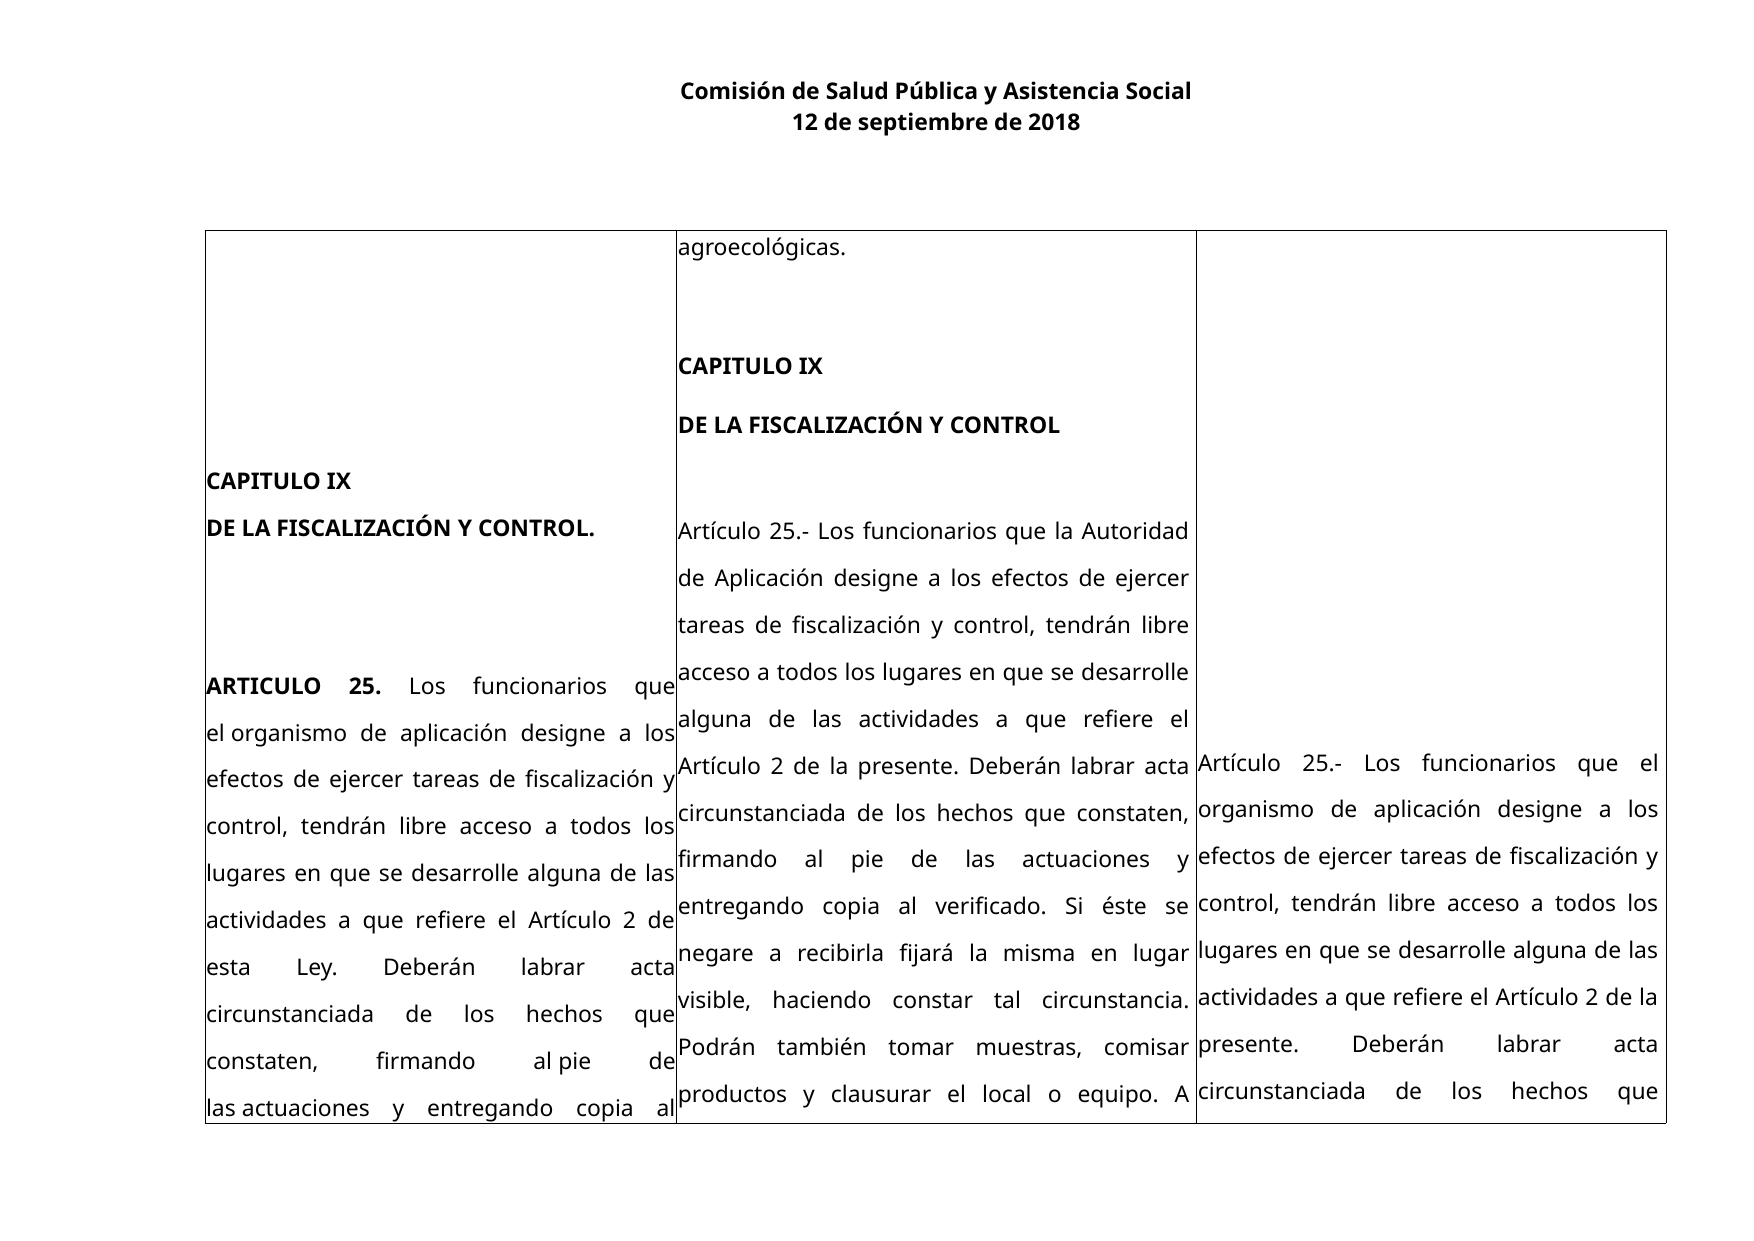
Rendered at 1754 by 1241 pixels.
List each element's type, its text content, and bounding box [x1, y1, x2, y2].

table_cell ARTÍCULO 1 – Modifícase el Capítulo I Artículo 1; Capítulo II, Artículos 2 y 3; Capítulo III, Artículo 5; Capítulo IV, Artículos 7 y 8, Capítulo V Artículos 11, 12 y 13; Capítulo VI, Artículos 14, 15, 16, 17, 18; Capítulo VII, Artículos 20 y 21; Capítulo VIII, Artículos 22, 23 y 24; Capítulo IX, Artículos 25, 26 y 27; Capítulo X, Artículos 28 y 29; Capítulo XI, Artículos 30, 32, 33 y 34; Capítulo XII, Artículos 36, 37 y 38; y, Capítulo XIII, Artículo 39 de la Ley 11273 – Productos Fitosanitarios, los que quedarán redactados de la siguiente manera: CAPÍTULO I OBJETIVOS Artículo 1.- Son objetivos de la presente la protección de la salud humana, de los recursos naturales y de la producción agropecuaria, a través de la correcta y racional utilización de los productos fitosanitarios y fertilizantes, incluidos los utilizados para el control de plagas en post cosecha, evitando la contaminación del medio ambiente y de los alimentos y promoviendo su correcto uso mediante la educación e información planificada. CAPÍTULO II SUJETOS Y ALCANCES DE LA LEY Artículo 2.- Quedan sujetos a las disposiciones de la presente y sus normas reglamentarias la elaboración, formulación, transporte, almacenaje en sus distintas formas, intermediación, distribución, fraccionamiento, expendio, aplicación, disposición transitoria y final de envases de productos fitosanitarios y fertilizantes, incluidos los utilizados para el control de plagas en post cosecha, usuarios, asesores fitosanitarios, regentes fitosanitarios y asesores técnicos para habilitación de equipos que empleen, manipulen o tengan productos fitosanitarios o fertilizantes. Artículo 3.- El Ministerio de la Producción será la Autoridad de Aplicación de la presente quien requerirá de la participación del Comité Interministerial de Salud Ambiental creado por el Poder Ejecutivo Provincial mediante el Decreto N° 815/10, cuando se presenten casos que comprometan la salud o el medio ambiente. CAPÍTULO III DE LOS RECURSOS Artículo 5.- Créase la cuenta “Control Fitosanitario” abierta en el Nuevo Banco de Santa Fe S.A. y registrada a la orden del Ministerio de la Producción, que operará con los aportes provenientes de: aranceles por inscripciones en los registros previstos en la presente; aranceles por capacitación de los sujetos alcanzados por la presente; venta de material bibliográfico; multas por infracciones y normas reglamentarias; y, subsidios, donaciones y legados. El valor de los aranceles será sometido por la Autoridad de Aplicación a la aprobación del Poder Ejecutivo. CAPÍTULO IV DE LOS CONVENIOS Artículo 7.- El Ministerio de la Producción por intermedio de la Subdirección de Agricultura y Sanidad Vegetal podrá formalizar convenios con las municipalidades y comunas de la Provincia a fin de implementar en sus respectivas jurisdicciones el registro o matriculación de todos los equipos de aplicación, y la habilitación de los locales destinados a la comercialización de productos fitosanitarios y fertilizantes, incluidos los utilizados para el control de plagas de post cosecha. Los aranceles respectivos, conforme a lo dispuesto por la Autoridad de Aplicación, serán percibidos en su totalidad por las Municipalidades y Comunas. Artículo 8.- El Ministerio de la Producción, por intermedio del área de Sanidad Vegetal, formalizará convenios de colaboración con otros Entes y Organismos del Estado Provincial, para la ejecución de aspectos contenidos en la presente. En particular coordinará con el Ministerio de Educación y de Innovación y Cultura de la Provincia programas de difusión para alumnos y docentes acerca de los derechos y obligaciones establecidos en la presente. CAPÍTULO V DE LOS REGISTROS Artículo 11.- Toda persona física o jurídica que desarrolle cualquiera de las actividades enunciadas en la presente, deberán inscribirse en el registro previsto en el Artículo 4, conforme con los requisitos que establezca la reglamentación. Artículo 12.- Los propietarios de equipos de aplicación de productos fitosanitarios o fertilizantes, utilizados para servicios a terceros o para uso propio en las explotaciones rurales, en silos, plantas de acopio, plantas de acondicionamiento, plantas de terminales portuarias, incluidos los utilizados para el control de plagas de post cosecha deberán cumplimentar el trámite necesario a fin de matricular o registrar los equipos en Municipalidades y Comunas que posean convenios con la Autoridad de Aplicación, dentro los plazos establecidos en la presente. Cuando no existieran dichos convenios la matriculación o registro se tramitará ante la Subdirección de Agricultura y Sanidad Vegetal u organismo que lo sustituya. En el caso de aplicaciones de post cosecha, deberán presentar un protocolo de procedimiento, con el alcance que establezca la reglamentación. Artículo 13.- Las personas físicas o jurídicas que se dediquen a realizar trabajos de aplicación de los productos fitosanitarios y fertilizantes, incluidos los utilizados para el control de plagas de post cosecha, deberán: requerir un Asesor Técnico para la habilitación de equipos, por medio del protocolo de habilitación, a los efectos de su matriculación o registro; tener impreso el número de matrícula que se asigne en la maquinaria en cuestión, conforme a la reglamentación pertinente. En el caso de equipos aéreos el número de registro deberá coincidir con la matrícula que otorga la ANAC u organismo que lo sustituya; declarar identidad y domicilio de la/s persona/s que opera/n el/los equipo/s de aplicación a fin de que las mismas obtengan la habilitación correspondiente para operarlos. Los operarios deberán realizar y aprobar un curso dictado por las entidades que determine la Autoridad de Aplicación quien otorga el correspondiente carnet de aplicador; y, contar con una libreta sanitaria expedida por el Ministerio de Salud; contar con la receta de Aplicación extendida por un Asesor Fitosanitario para realizar aplicaciones aéreas, terrestres y en post cosecha de productos fitosanitarios y fertilizantes. La receta se extenderá por cuadruplicado, quedando el original para el productor comitente, duplicado en manos del propietario o titular registral del equipo de aplicación y el triplicado en poder del Asesor Fitosanitario, pesando sobre ellos la obligación de archivar las autorizaciones por el término de dos (2) años contados a partir de su fecha de emisión. El cuadruplicado quedará en poder de la Comuna o Municipalidad, quien deberá archivarla por el término de diez (10) años; las aeronaves dedicadas a las tareas de aplicación deberán cumplimentar los requisitos que establece la ANAC u órgano que lo sustituya, a los efectos de su inscripción, sin perjuicio de los demás requisitos que establece la presente y su reglamentación. Se incorpora un mecanismo de seguimiento satelital de las aeronaves a los fines de controlar la ruta de aplicación; y, dar cumplimiento a las demás condiciones que establezca la reglamentación. CAPÍTULO VI DE LA PRODUCCIONES VEGETALES Artículo 14.- Se entenderá como producciones vegetales a las actividades destinadas a la producción de especies cerealeras, oleaginosas, forrajeras, forestales, hortícolas, fructícolas, florales, aromáticas, medicinales, tintóreas, textiles y cualquier otro tipo de cultivo no contemplado explícitamente en esta enumeración. Artículo 15.- Para las producciones mencionadas en el artículo precedente queda prohibida la tenencia o aplicación de productos fitosanitarios y fertilizantes cuyo uso no esté registrado ante el Servicio Nacional de Sanidad y Calidad Agroalimentaria (SENASA) o el organismo que lo sustituya. En caso de constatarse la tenencia o empleo de productos no registrados o fuera de su plazo límite de comercialización, los mismos serán decomisados, sin perjuicio de las sanciones que pudieran corresponder. Los productos secuestrados tendrán el destino que establezca la reglamentación. Artículo 16.- Los operarios de producciones vegetales que se dediquen a la aplicación de productos fitosanitarios con equipos manuales, deberán contar con la habilitación correspondiente, renovarla cada dos (2) años y realizar los cursos que organizará y dictará la Autoridad de Aplicación. Artículo 17.- Las personas físicas o jurídicas, titulares o responsables de las explotaciones dedicadas a las actividades comprendidas en la presente, deberán proveer a sus empleados y a todo aquel que desempeñe tareas en las producciones referenciadas, de los elementos de protección personal que establezca la reglamentación y deberán archivar las facturas de adquisición de los mismos, quedando obligados a su exhibición cuando así lo requieran los funcionarios de la Autoridad de Aplicación. Artículo 18.- Los productos fitosanitarios utilizados en producciones vegetales señaladas en la presente deberán ser almacenadas en locales seguros, ventilados y separados convenientemente de viviendas y lugares de empaque. Se procederá de igual modo con los equipos y elementos de aplicación. CAPITULO VII DE LOS EXPENDEDORES Artículo 20.- Las personas físicas o jurídicas que se dediquen a la comercialización, cualquiera sea el carácter de productos fitosanitarios o fertilizantes, incluidos los utilizados para el control de plagas de post cosecha como actividad principal o secundaria, deberán inscribirse en el registro de expendedores y en los términos, de acuerdo a lo establecido en la presente con las formalidades que establezca su reglamentación. Sólo podrán comercializar productos fitosanitarios y fertilizantes, incluidos los utilizados para el control de plagas de post cosecha que se encuentren registrados en el SENASA, dirección de fitosanitarios y biológicos y registros u organismo que lo suplante. Artículo 21.- Sin perjuicio de lo establecido en el artículo anterior, quienes comercialicen productos fitosanitarios o fertilizantes, incluidos los utilizados para el control de plagas de post cosecha deberán: contar con regente fitosanitario; acompañar, junto con la solicitud de inscripción o renovación, croquis detallado de las instalaciones comerciales y características de los depósitos de productos fitosanitarios y fertilizantes en formulario bajo declaración jurada del regente fitosanitario, las que serán acordes a lo establecido por la reglamentación pertinente; llevar un registro actualizado del origen y tipo de productos recibidos para su comercialización, avalados por los correspondientes comprobantes. Cuando se trate de sucursales dicha obligación recaerá sobre las mismas, no pudiendo delegar dicha carga en la casa central; archivar por el término de dos (2) años contados desde el momento del expendio, todas las recetas de adquisición de los productos fitosanitarios incluidos los utilizados en post cosecha; en caso de vacancia, designar nuevo regente fitosanitario dentro de los treinta (30) días de producida la misma; comunicar por medio fehaciente a la Autoridad de Aplicación la cesación de actividad dentro de los treinta (30) días corridos de producida la misma; y, cumplir con los demás requisitos que establezca la reglamentación. CAPITULO VIII DE LOS REGENTES Y ASESORES TÉCNICOS Artículo 22.- Para desempeñarse como asesor fitosanitario, asesor técnico para habilitación de equipos y/o regente fitosanitario en el marco de la presente, se requiere ser Ingeniero Agrónomo matriculado en el Colegio de Ingenieros Agrónomos de la Provincia o con convenio de reciprocidad y estar inscripto en el Registro que refiere el artículo 4. No podrán desempeñarse bajo estas figuras, los Ingenieros Agrónomos que desempeñen funciones en la jurisdicción del Ministerio de la Producción u organismo que lo reemplace. Artículo 23.- Quienes desarrollen actividades como asesores fitosanitarios, regentes fitosanitarios y asesores técnicos para habilitar equipos darán cumplimiento a los requisitos que la reglamentación de la presente establezca para cada uno de ellos. Artículo 24.- El control del uso seguro de los productos fitosanitarios y fertilizantes en torno a las áreas protegidas de cada Municipalidad y Comuna, estará a cargo de la figura de un Veedor designado por la autoridad municipal o comunal, quien deberá ser Ingeniero Agrónomo matriculado, habilitado profesionalmente como Asesor Fitosanitario. Además deberá ser capacitado por la Autoridad de Aplicación o por quien éste establezca, no pudiendo controlar aplicaciones de recetas que él mismo prescriba. El veedor junto a los productores y asesores fitosanitarios promoverán prácticas de producción que contemplen buenas prácticas agrícolas a fin de minimizar las aplicaciones necesarias, y fomentarán las producciones agroecológicas. CAPITULO IX DE LA FISCALIZACIÓN Y CONTROL Artículo 25.- Los funcionarios que la Autoridad de Aplicación designe a los efectos de ejercer tareas de fiscalización y control, tendrán libre acceso a todos los lugares en que se desarrolle alguna de las actividades a que refiere el Artículo 2 de la presente. Deberán labrar acta circunstanciada de los hechos que constaten, firmando al pie de las actuaciones y entregando copia al verificado. Si éste se negare a recibirla fijará la misma en lugar visible, haciendo constar tal circunstancia. Podrán también tomar muestras, comisar productos y clausurar el local o equipo. A dichos fines podrá valerse de la fuerza pública, debiendo dar intervención al Juzgado competente para garantizar el acatamiento de la norma. La Resolución de infracción dictada por la Autoridad de Aplicación en el marco del procedimiento correspondiente, será considerado título ejecutivo suficiente para perseguir el cobro judicial de la multa aplicada. Artículo 26.- Cuando se constatare alguna infracción, la Autoridad de Aplicación notificará al interesado a los efectos de presentar descargo dentro de los diez (10) días hábiles. Una vez recepcionado el descargo o vencido el término acordado se dictará la resolución que correspondiere, contra la cual, previo pago de la multa si la hubiere, procederán los recursos previstos en el Decreto Nº 4174/15. Artículo 27.- Las infracciones serán sancionadas con multas cuyos montos mínimos y máximos ascenderán respectivamente al valor equivalente a tres mil (3000) y veinticinco mil (25000) litros de gasoil al momento de hacer efectivo su importe. Este importe podrá duplicarse cuando el infractor sea reincidente o cuando a juicio de la Autoridad de Aplicación, concurran circunstancias agravantes. Todo sin perjuicio de la inhabilitación temporaria o definitiva de los establecimientos, empresas y profesionales responsables. Se considerará que existe reincidencia cuando no hayan transcurrido dos (2) años entre la comisión de una infracción sancionada y la siguiente. Las Municipalidades y Comunas que posean convenios con la autoridad de aplicación de acuerdo a lo establecido en la presente, percibirán el cincuenta por ciento (50%) de las multas que se produjeran en sus respectivas jurisdicciones. CAPITULO X DE LAS RECETAS Artículo 28.- La venta directa al usuario de productos fitosanitarios empleados coma insecticidas, nematicidas, fungicidas, bactericidas, antibióticos, mamalicidas, avicidas, feromonas, molusquicidas, acaricidas, defoliantes y/o desecantes, fitorreguladores, herbicidas, coadyuvantes, repelentes, atractivos, fertilizantes, inoculantes y todos aquellos otros productos utilizados para la protección vegetal, no contemplados explícitamente en esta enumeración, deberá hacerse mediante autorización por escrito de Ingeniero Agrónomo habilitado, con receta con copia triplicada, las que quedarán en poder del usuario, el Ingeniero Agrónomo y el vendedor, estableciéndose que serán responsables solidariamente en caso de incumplimiento. Las recetas de compra y venta de dichos productos deberán especificar, nombre del producto, modo de aplicación, cultivo que se trata, nombre y apellido del dueño del campo, del productor, y la firma del Ingeniero Agrónomo con su matrícula habilitante a la cual se le adjuntará el recibo de venta correspondiente, la cual será archivada por el plazo de dos (2) años. Aquellos expendedores que no den cumplimiento a lo establecido precedentemente serán sancionados con inhabilitación desde uno (1) mes a dos (2) años de acuerdo a la gravedad de la falta cometida, sin perjuicio de las demás penalidades previstas en la presente. Artículo 29.- Los productos enumerados en el artículo 28 y todos aquellos que por sus características, naturaleza, recomendaciones, uso y modo de aplicación, entrañen riesgos para la salud humana, flora, fauna y medio ambiente, se clasificarán como “De Venta y Uso Registrado”, de acuerdo a las especificaciones previstas en el citado artículo. CAPITULO XI DE LAS SANCIONES Y PROHIBICIONES Artículo 30.- Cualquier persona física o jurídica que en el desarrollo de algunas de las actividades enunciadas en el artículo 2 de la presente, causare daños a terceros, sea por imprevisión, negligencia, culpa o dolo, será pasible de las sanciones que establece la presente, sin perjuicio de las acciones judiciales a que hubiere lugar. Todo productor, propietario, usufructuario, aplicador o persona jurídicamente responsable de un inmueble en el cual se apliquen cualquier tipo de fitosanitarios será solidariamente responsable de los daños ocasionados por violación de la presente. Artículo 32.- Las personas físicas o jurídicas que realicen aplicaciones aéreas o terrestres de productos fitosanitarios, deberán dar cumplimiento a lo dispuesto en la Ley Nº 12209 - Fomento y Fiscalización de la Apicultura. La Autoridad de Aplicación en uso de sus facultades reglamentarias, tendrá en cuenta la preservación de las producciones orgánicas de origen vegetal y animal de bajo impacto ambiental. Idénticas restricciones rigen para los establecimientos educativos rurales, parques industriales, complejos deportivos, recreativos y habitacionales. Artículo 33.- Prohíbase la aplicación aérea de productos fitosanitarios, cualquiera sea su clase toxicológica, dentro de un radio de tres mil (3000) metros de las plantas urbanas. Excepcionalmente, por las condiciones de terreno o imposibilidad de aplicar por otro medio, entre los ochocientos (800) metros y los tres mil (3000) metros y siempre que en la jurisdicción exista ordenanza municipal o comunal que lo autorice, podrán aplicarse productos de clase toxicológica III (Banda Azul) y IV (Banda Verde), según solicitud fundada por Asesor Fitosanitario y con el control y fiscalización del Veedor durante su aplicación. Artículo 34.- A los fines de la aplicación terrestre de los productos fitosanitarios se fija una Zona de Producción Especial de mil (1000) metros en torno a las plantas urbanas, establecimientos educativos rurales, parques industriales, complejos deportivos, recreativos y habitacionales. Dicha zona deberá conformar un anillo compuesto por un borde vegetal de amortiguamiento y producción de especies, cultivos y prácticas agronómicas que supongan la exclusión de aplicación de productos fitosanitarios de síntesis química, permitiendo aquellos aprobados para la producción orgánica. Se podrá implementar gradualmente la zonificación, en el primer año será de seiscientos (600) metros, y en el segundo año se alcanzará los mil (1000) metros establecidos. Las Municipalidades y Comunas, en coordinación con la Autoridad de Aplicación deberán promover y capacitar a los productores, en producciones alternativas o agroecológicas. Asimismo se conformará una Zona de Control Estricto, desde el anillo de producción especial y hasta los mil (1000) metros, donde se aplicarán exclusivamente productos clase toxicológica III (Banda Azul) y clase toxicológica IV (Banda Verde), bajo la fiscalización y control del Veedor. Las ordenanzas municipales o comunales podrán modificar la zona de producción especial y de control estricto. CAPITULO XII DISPOSICIONES COMPLEMENTARIAS Artículo 36.- Toda persona podrá denunciar, sin perjuicio de las acciones que le brinda la Ley Nº 10.000, ante la Autoridad de Aplicación, todo hecho, acto u omisión que contravenga las disposiciones de la presente que produzca desequilibrios ecológicos, daños al medio ambiente, a la fauna flora o a la salud humana. El procedimiento a seguir se determinará en las normas reglamentarias. Toda persona que resultare afectada directa o indirectamente a causa de las acciones contempladas en los artículos precedentes, será considerada particular damnificado, a los efectos de su habilitación para efectuar la denuncia correspondiente ante la Autoridad de Aplicación, quien, en caso de acreditarse la infracción, destinará a aquélla en su carácter de denunciante, el cincuenta por ciento (50%) del valor de la multa aplicada. Artículo 37.- Cuando la Autoridad de Aplicación estimare desaconsejable el empleo de determinados fitosanitarios y fertilizantes incluidos los utilizados en post cosecha, por su alta toxicidad, prolongado efecto residual y/o por otra causa que hiciere peligroso su uso, gestionará ante el Ministerio de Agricultura, Ganadería y Pesca de la Nación, su exclusión de la nómina de productos autorizados, sin perjuicio de adoptar las medidas necesarias para el resguardo y preservación del medio ambiente, flora, fauna, personas o bienes Artículo 38.- La Autoridad de Aplicación redactará, publicará y revisará anualmente la lista de productos fitosanitarios, sus componentes y afines, clasificados, según el artículo 29 de la presente CAPITULO XIII DE LA REGLAMENTACIÓN Artículo 39.- El Poder Ejecutivo reglamentará la presente dentro de los ciento veinte (120) días de su promulgación y elaborará un glosario definiendo el alcance de los conceptos vertidos en esta norma. En caso de insuficiencia u oscuridad de la presente, se interpretará de conformidad a lo establecido en el Código Internacional de Conducta para la Distribución y Utilización de Plaguicidas F.A.O. (Organización de las Naciones Unidas para la Agricultura y la Alimentación). [677, 231, 1196, 1123]
table_cell ARTÍCULO 1 - Modifícase el Capítulo I Artículo 1; Capítulo II, Artículos 2 y 3; Capítulo IV, Artículos 7 y 8, Capítulo V Artículos 11, 12 y 13; Capítulo VI Artículos 15, 17 y 19; Capítulo V Artículo 11; Capítulo VII, Artículo 20; Capítulo VIII, Artículo 22; Capítulo IX, Artículos 25, 26 y 27; Capítulo X, Artículos 28 y 29; Capítulo XI Artículos 30, 32, 33, 34 y 35; y, Capítulo XII, Artículos 36, 37 y 38 de la Ley 11273, los que quedarán redactados de la siguiente manera: Artículo 1.- Son objetivos de la presente, la protección de la salud humana, de los recursos naturales y de la producción agrícola, estableciendo los principios rectores para la utilización de fitosanitarios dentro de todo el territorio provincial a fin de evitar la contaminación de los alimentos, del ambiente y la salud humana. Artículo 2.- Quedan sujetos a las disposiciones de la presente y sus normas reglamentarias, la elaboración, formulación, transporte, almacenamiento, en cualquiera de sus modalidades, depósito, distribución, fraccionamiento, expendio, aplicación y disposición final de envases de fitosanitarios cuyo empleo, manipulación o tenencia a cualquier título comprometa la calidad de vida de la población y/o del ambiente. Artículo 3.- El Ministerio de la Producción será la Autoridad de Aplicación de la presente, quien requerirá para cualquier resolución o reglamentación de la presente de la participación del Comité Interministerial de Salud Ambiental creado por el Poder Ejecutivo Provincial mediante el decreto N° 815/10. Artículo 7.- La Autoridad de Aplicación formalizará convenios con las Municipalidades y Comunas provinciales a ﬁn de implementar en sus respectivas jurisdicciones el registro y la matriculación de equipos terrestres y la habilitación de los locales destinados a la comercialización de productos fitosanitarios. Los aranceles respectivos, conforme a lo dispuesto por el organismo de aplicación, serán percibidos en su totalidad por las Municipalidades y Comunas. Artículo 8.- La Autoridad de Aplicación formalizará convenios de colaboración con otros Entes y Organismos del Estado Provincial, para la ejecución de aspectos contenidos en la presente. En particular coordinará con el Ministerio de Educación e Innovación y Cultura de la Provincia programas de difusión para alumnos y docentes acerca de los derechos y obligaciones establecidos en la presente. Artículo 11.- Los expendedores de los productos enunciados en el artículo 28 de la presente, deberán inscribirse en el registro previsto en el Artículo 4, conforme con los requisitos que establezca la reglamentación. Artículo 12.- Todos los propietarios de equipos de aplicación terrestre de fitosanitarios, utilizados para servicios a terceros o para uso propio en las explotaciones rurales, en silos bolsa, silos campo, plantas de acopio, plantas de acondicionamiento y plantas de terminales portuarias, deberán solicitar a las Municipalidades y Comunas que posean convenios con la Autoridad de Aplicación, la matriculación de tales equipos en los plazos y con los requisitos establecidos en el artículo 13 de la presente. Cuando no existiere tales convenios, la matriculación se tramitará ante la Dirección General de Sanidad Vegetal, dependiente del Ministerio de la Producción. Artículo 13.- A los efectos de su inscripción en el registro que establece el artículo 4° de la presente, las personas físicas o jurídicas que se dediquen a realizar trabajos de pulverización terrestre por cuenta de terceros o para uso propio, en explotaciones rurales, o trabajos de aplicación en post-cosecha, utilizando fitosanitarios a los que refiere el artículo 28 de la presente, deberán: requerir de un Ingeniero Agrónomo matriculado la habilitación de los equipos a utilizar para la actividad a los efectos de su registro. El número de matrícula que se asigne deberá ser impreso en la maquinaria en cuestión, conforme a la reglamentación de la presente; declarar identidad y domicilio de las personas que utilicen o conduzcan el o los equipos terrestres, a fin de que las mismas obtengan la habilitación correspondiente para operarlos; podrán realizar solamente aplicaciones terrestres de fitosanitarios, quienes cuenten con la autorización de aplicación extendida por un Ingeniero Agrónomo matriculado. El profesional autorizante deberá llevar el registro que establece el artículo 23 inciso c) de la presente y contar con la habilitación requerida por el inciso b) del mismo artículo. La autorización se extenderá por cuadruplicado, quedando el original en poder de la comuna o municipio, quien deberá archivarla por el término de 10 años y transcribir sus datos a los registros especiales que se crearán al efecto; el duplicado en poder del profesional actuante, triplicado en manos del propietario o titular registral del equipo de aplicación y el cuadruplicado será entregado al productor comitente, pesando sobre ellos la obligación de archivar las autorizaciones por el término de dos (2) años contados a partir de su fecha de emisión. Cuando la maquinaria sea utilizada para uso propio en las explotaciones rurales, bastará la autorización profesional por triplicado, con la misma obligación de archivar la documentación por igual lapso. (Una para el Municipio, otra para el profesional y otra para el productor/aplicador); y, dar cumplimiento a las demás condiciones que establezca la reglamentación. Artículo 15.- En las explotaciones mencionadas en el artículo precedente queda prohibida la tenencia y/o aplicación de productos fitosanitarios cuyo uso no esté recomendado por el SERVICIO NACIONAL DE SANIDAD Y CALIDAD AGROALlMENTARIA (SENASA), o el organismo que lo sustituya, para las especies hortícolas, frutícolas o florales, según corresponda. En caso de constatarse la tenencia y/o empleo de productos prohibidos, los mismos serán comisados, sin perjuicio de las sanciones que pudieren corresponder. Los productos secuestrados tendrán el destino que establezca el Decreto 1844/2002 Reglamentario de los artículos 22 y 23 de la Ley 11717. Artículo 17.- Las personas físicas o jurídicas, titulares y/o responsables de las explotaciones dedicadas a alguna de las actividades señaladas en el Artículo 14 deberán proveer a sus empleados y a todo aquel que desempeñe tareas en los cultivos referenciados, de los elementos de seguridad que establezca la reglamentación y deberán archivar la factura de adquisición de los mismos quedando obligado a su exhibición cuando así lo requieran los funcionarios de la Autoridad de Aplicación. Artículo 19.- Cuando los establecimientos dedicados a alguna de las actividades que señala el artículo 14 de la presente, se encuentren ubicados en las proximidades de núcleos poblacionales o algún otro de los lugares previstos en el artículo 34 de la presente, deberán además de dar cumplimiento al citado artículo, ajustar su funcionamiento a la reglamentación que a tal efecto dicte la autoridad de aplicación. Artículo 20.- Las personas físicas o jurídicas que se dediquen a la comercialización, cualquiera sea el carácter, de productos fitosanitarios como actividad principal o secundaria, deberán inscribirse en el registro de expendedores, de acuerdo a lo establecido en el Artículo 11 y en los términos que establece el Artículo 4 y con las formalidades que determine la reglamentación. Solo podrán comercializar productos fitosanitarios que se encuentren registrados en el Servicio Nacional de Sanidad y Calidad Agroalimentaria (SENASA) o el Organismo que lo suplante. Artículo 22.- No podrán desempeñarse como regentes técnicos de las personas señaladas en los Artículos 13 y 20 de la presente, los Ingenieros Agrónomos que desempeñen funciones en la jurisdicción del Ministerio de la Producción o en cualquier otra repartición de gobierno Provincial, Municipal o Comunal. Artículo 25.- Los funcionarios que el organismo de aplicación designe a los efectos de ejercer tareas de fiscalización y control, tendrán libre acceso a todos los lugares en que se desarrolle alguna de las actividades a que refiere el Artículo 2 de la presente. Deberán labrar acta circunstanciada de los hechos que constaten, firmando al pie de las actuaciones y entregando copia al verificado. Si este se negare a recibirla fijará la misma en lugar visible, haciendo constar tal circunstancia. Podrán también tomar muestras y comisar productos. A dichos fines podrá valerse de la fuerza pública, debiendo dar intervención al Juzgado competente para garantizar el acatamiento de la norma. La Resolución de infracción dictada por la Autoridad de Aplicación en el marco del procedimiento correspondiente, será considerado título ejecutivo suficiente para perseguir el cobro judicial de la multa aplicada. Artículo 26.- El incumplimiento de la presente, su Reglamentación y demás normas complementarias será sancionado con: apercibimiento; multa, que será determinada por la Autoridad de Aplicación, debiendo graduarse atendiendo a la gravedad de la infracción y al carácter de reincidente, entre el diez por ciento (10%) y cincuenta por ciento (50%) del valor fiscal del inmueble en el que se haya cometido la infracción; incautación definitiva de vehículos utilizados en ocasión de cometer la infracción; e, inhabilitación para gestionar trámites administrativos a los fines de transportar y/o vender el producto cosechado en el inmueble en el que se haya cometido la infracción, sin que ello afecte la exigibilidad del cumplimiento de obligaciones fiscales. Se considerará que existe reincidencia cuando no hayan transcurrido dos (2) años entre la comisión de una infracción sancionada y la siguiente. Artículo 27.- Las sanciones establecidas en el Artículo anterior podrán aplicarse en forma simultánea, debiendo en todos los casos asegurarse el derecho de defensa y el debido proceso adjetivo. La Autoridad de Aplicación reglamentará el procedimiento correspondiente a dichos fines, resultando aplicable de manera subsidiaria lo normado en el Decreto N° 10204/58. Artículo 28.- La venta directa al usuario de productos fitosanitarios empleados coma insecticidas, nematicidas, fungicidas, bactericidas, antibióticos, mamalicidas. avicidas, feromonas, molusquicidas, acaricidas, defoliantes y/o desecantes, fitorreguladores, herbicidas, coadyuvantes, repelentes, atractivos, fertilizantes, inoculantes y todos aquellos otros productos utilizados para la protección vegetal, no contemplados explícitamente en esta enumeración, deberá hacerse mediante autorización por escrito de Ingeniero Agrónomo habilitado, con receta con copia triplicada, las que quedarán en poder del usuario, el Ingeniero Agrónomo y el vendedor, estableciéndose que serán responsables solidariamente en caso de incumplimiento. Las recetas de compra y venta de dichos productos deberán especificar, nombre del producto, modo de aplicación, cultivo que se trata, nombre y apellido del dueño del campo, del productor, y la firma del Ingeniero Agrónomo con su matrícula habilitante a la cual se le adjuntara el recibo de venta correspondiente, la cual será archivada por el plazo de dos (2) años. Aquellos expendedores que no den cumplimiento a lo establecido precedentemente serán sancionados con inhabilitación desde un (1) mes a dos (2) años de acuerdo a la gravedad de la falta cometida, sin perjuicio de las demás penalidades previstas en la presente. Artículo 29.- Prohíbese la venta y uso libre de todos los productos mencionados en el artículo 28 de la presente. Artículo 30.- Cualquier persona física o jurídica que en el desarrollo de algunas de las actividades enunciadas en el Artículo 2 de la presente, causare daños a terceros, sea por imprevisión, negligencia, culpa o dolo, será pasible de las sanciones que establece el Artículo 27, sin perjuicio de las acciones judiciales a que hubiere lugar. Todo productor, propietario, usufructuario, aplicador y/o persona jurídicamente responsable de un inmueble en el cual se apliquen cualquier tipo de fitosanitarios será solidariamente responsable de los daños ocasionados por violación de la presente. Artículo 32.- En aplicación del principio de prevención y el de consentimiento previo informado, se prohíbe en todo el ámbito provincial el tratamiento mediante productos pesticidas o insecticidas en camiones y/o vagones ferroviarios de cualquier tipo de granos, semillas o subproductos de éstos. Se prohíbe la venta libre y la utilización de los siguientes productos: Fosfuro de Aluminio, Fosfuro de Magnesio, Fosfina, Bromuro de Metilo o cualquier otro producto que los contenga; como así también de algún otro formulado que pudiera crearse con igual toxicidad. Para la aplicación y utilización en silos campos, silos bolsa, plantas de acopio, plantas de acondicionamiento de granos, plantas de terminales portuarias se deberán reunir las condiciones que establezca la reglamentación. En éstos establecimientos no podrán utilizarse fitosanitarios ni pesticidas de ningún tipo dentro de la zona urbanizada ni a una distancia menor a 1.500 metros del límite de éstas. Artículo 33.- Aplicaciones aéreas: Prohíbese la aplicación y/o aspersión aérea de plaguicidas, fitosanitarios y/o biocidas químicos o biológicos, con destino al uso agropecuario en el control de insectos, ácaros, hongos o plantas silvestres de interés agrícola y/o forestal cualquiera sea el producto activo o formulado, así como su dosis, en todo el territorio de la provincia de Santa Fe. Queda exceptuada de la presente prohibición la pulverización aérea realizada con fines sanitarios con el expreso consentimiento de la autoridad sanitaria y medioambiental y establecida mediante Resolución conjunta del Comité Interministerial de Salud Ambiental. En el caso de campañas sanitarias las autoridades deberán comunicar a la población afectada con suficiente tiempo de antelación la fecha y hora de aplicación, de modo que se puedan tomar las medidas correspondientes a fin de reducir el riesgo durante la exposición. Deberá informar también el producto activo y formulado a utilizar y el posible impacto que pudiera causar en la salud humana, en los vegetales y animales destinados al consumo. Artículo 34.- Aplicaciones terrestres: Prohíbese la aplicación terrestre de plaguicidas, fitosanitarios y/o biocidas químicos o biológicos, con destino al uso agropecuario en el control de insectos, ácaros, hongos o plantas silvestres de interés agrícola y/o forestal, cualquiera sea el producto activo o formulado, así como su dosis, dentro de un área de 1.500 metros de las plantas urbanas, establecimientos educacionales rurales, de parques industriales, complejos deportivos y recreativos, barrios privados y caseríos, de zonas de interés turístico y áreas naturales protegidas declaradas tales por autoridad competente; de las costas de los ríos, arroyos, lagunas y humedales señalados en la cartografía oficial. El área de exclusión de fitosanitarios quedará delimitada por la línea cero (O) del ejido urbano y hasta los mil quinientos (1.500) metros. De los mil quinientos (1.500) metros hasta los dos mil (2.000) metros sólo se podrá utilizar fitosanitarios de clase III y lV; desde los dos mil (2.000) metros hasta los tres mil (3.000) metros, sólo se utilizaran fitosanitarios de clase II y desde los tres mil (3.000) metros en adelante sólo los productos de clase la y lb, con la debida justificación conforme a la reglamentación. Artículo 35.- Se Prohíbe en todo el territorio provincial las aplicaciones de productos fitosanitarios en banquinas ubicadas en los ejidos municipales y/o comunales como así también en las rutas provinciales y rutas nacionales que transiten por la Provincia. La Autoridad de Aplicación conjuntamente con el Comité Interministerial podrá disponer aplicaciones selectivas mediante resolución fundada, si existieren razones que lo justifiquen, con la finalidad de preservar el medio ambiente y/o la Salud. Artículo 36.- Toda persona podrá denunciar, sin perjuicio de las acciones que le brinda la Ley N.º 10.000, ante la autoridad de aplicación, todo hecho, acto u omisión que contravenga las disposiciones de la presente que produzca desequilibrios ecológicos, daños al medio ambiente, a la fauna flora o a la salud humana. El procedimiento a seguir se determinará en las normas reglamentarias. Toda persona que resultare afectada directa o indirectamente a causa de las acciones contempladas en los Artículos precedentes, será considerada particular damnificado, a los efectos de su habilitación para efectuar la denuncia correspondiente ante la Autoridad de Aplicación, quien, en caso de acreditarse la infracción, destinará a aquélla en su carácter de denunciante, el CINCUENTA POR CIENTO (50%) del valor de la multa aplicada. Artículo 37.- Cuando el organismo de aplicación estimare desaconsejable el empleo de determinados fitosanitarios por su alta toxicidad, prolongado efecto residual y/o por otra causa que hiciere peligroso su uso, gestionará ante el Servicio Nacional de Sanidad y Calidad Agroalimentaria (SENASA) o el Organismo que lo suplante, su exclusión de la nómina de productos autorizados, sin perjuicio de adoptar en forma inmediata las medidas necesarias para el resguardo y preservación del medio ambiente, flora, fauna, personas o bienes. La autoridad de aplicación, redactará, publicará y revisará periódicamente la lista de productos fitosanitarios, sus componentes y afines, clasificados según el Artículo 29 de la presente. Artículo 38.- La autoridad de aplicación promoverá en coordinación con la Subsecretaría de Medio Ambiente y Desarrollo Sustentable, las Municipalidades y Comunas y la Mesa provincial de Agricultura Familiar, o en acuerdo con los propietarios, políticas de fomento en áreas suburbanas y en las zonas de prohibición de aplicación de fitosanitarios, producciones alternativas Agroecológicas, que aseguren una producción sana, promoviendo el mercado local y regional, priorizando la utilización de estos espacios a los pequeños productores y/o producciones familiares, de acuerdo a la ley nacional 25.127" [1197, 231, 1666, 1123]
table_cell CAPITULO IX DE LA FISCALIZACIÓN Y CONTROL. ARTICULO 25.­ Los funcionarios que el organismo de aplicación designe a los efectos de ejercer tareas de fiscalización y control, tendrán libre acceso a todos los lugares en que se desarrolle alguna de las actividades a que refiere el Artículo 2 de esta Ley. Deberán labrar acta circunstanciada de los hechos que constaten, firmando al pie de las actuaciones y entregando copia al [206, 231, 676, 1123]
